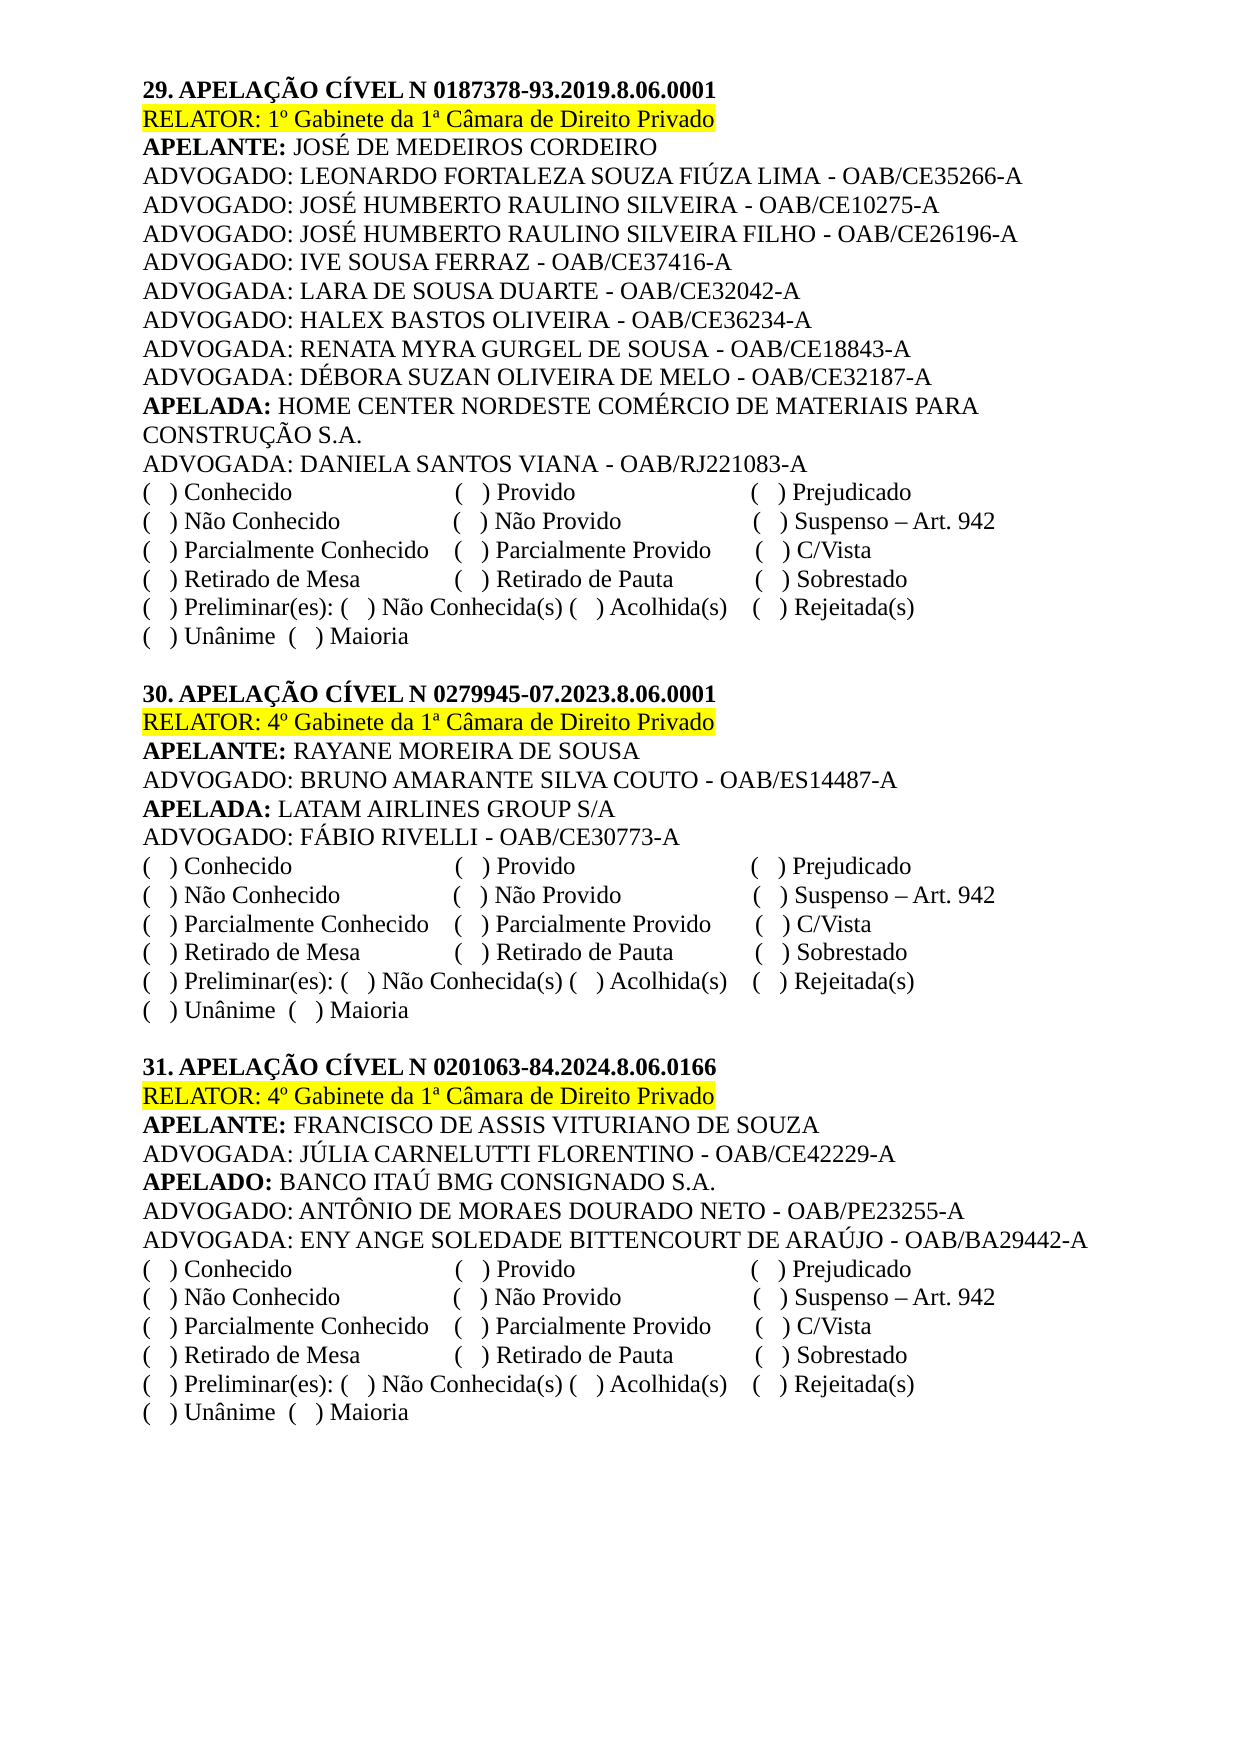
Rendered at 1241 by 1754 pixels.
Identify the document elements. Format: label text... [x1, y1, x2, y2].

text ( ) Unânime ( ) Maioria [142, 1397, 1141, 1484]
text ( ) Preliminar(es): ( ) Não Conhecida(s) ( ) Acolhida(s) ( ) Rejeitada(s) [142, 966, 1141, 995]
text ( ) Não Conhecido ( ) Não Provido ( ) Suspenso – Art. 942 [142, 1282, 1141, 1311]
text ( ) Unânime ( ) Maioria 31. APELAÇÃO CÍVEL N 0201063-84.2024.8.06.0166 RELATOR: 4º Gabinete da 1ª Câmara de Direito Privado APELANTE: FRANCISCO DE ASSIS VITURIANO DE SOUZA ADVOGADA: JÚLIA CARNELUTTI FLORENTINO - OAB/CE42229-A APELADO: BANCO ITAÚ BMG CONSIGNADO S.A. ADVOGADO: ANTÔNIO DE MORAES DOURADO NETO - OAB/PE23255-A ADVOGADA: ENY ANGE SOLEDADE BITTENCOURT DE ARAÚJO - OAB/BA29442-A ( ) Conhecido ( ) Provido ( ) Prejudicado [142, 995, 1141, 1282]
text ( ) Preliminar(es): ( ) Não Conhecida(s) ( ) Acolhida(s) ( ) Rejeitada(s) [142, 1369, 1141, 1397]
text 29. APELAÇÃO CÍVEL N 0187378-93.2019.8.06.0001 RELATOR: 1º Gabinete da 1ª Câmara de Direito Privado APELANTE: JOSÉ DE MEDEIROS CORDEIRO ADVOGADO: LEONARDO FORTALEZA SOUZA FIÚZA LIMA - OAB/CE35266-A ADVOGADO: JOSÉ HUMBERTO RAULINO SILVEIRA - OAB/CE10275-A ADVOGADO: JOSÉ HUMBERTO RAULINO SILVEIRA FILHO - OAB/CE26196-A ADVOGADO: IVE SOUSA FERRAZ - OAB/CE37416-A ADVOGADA: LARA DE SOUSA DUARTE - OAB/CE32042-A ADVOGADO: HALEX BASTOS OLIVEIRA - OAB/CE36234-A ADVOGADA: RENATA MYRA GURGEL DE SOUSA - OAB/CE18843-A ADVOGADA: DÉBORA SUZAN OLIVEIRA DE MELO - OAB/CE32187-A APELADA: HOME CENTER NORDESTE COMÉRCIO DE MATERIAIS PARA CONSTRUÇÃO S.A. ADVOGADA: DANIELA SANTOS VIANA - OAB/RJ221083-A ( ) Conhecido ( ) Provido ( ) Prejudicado [142, 75, 1141, 506]
text ( ) Unânime ( ) Maioria 30. APELAÇÃO CÍVEL N 0279945-07.2023.8.06.0001 RELATOR: 4º Gabinete da 1ª Câmara de Direito Privado APELANTE: RAYANE MOREIRA DE SOUSA ADVOGADO: BRUNO AMARANTE SILVA COUTO - OAB/ES14487-A APELADA: LATAM AIRLINES GROUP S/A ADVOGADO: FÁBIO RIVELLI - OAB/CE30773-A ( ) Conhecido ( ) Provido ( ) Prejudicado [142, 621, 1141, 880]
text ( ) Não Conhecido ( ) Não Provido ( ) Suspenso – Art. 942 [142, 506, 1141, 535]
text ( ) Parcialmente Conhecido ( ) Parcialmente Provido ( ) C/Vista [142, 1311, 1141, 1340]
text ( ) Não Conhecido ( ) Não Provido ( ) Suspenso – Art. 942 [142, 880, 1141, 909]
text ( ) Parcialmente Conhecido ( ) Parcialmente Provido ( ) C/Vista [142, 535, 1141, 564]
text ( ) Retirado de Mesa ( ) Retirado de Pauta ( ) Sobrestado [142, 564, 1141, 592]
text ( ) Retirado de Mesa ( ) Retirado de Pauta ( ) Sobrestado [142, 937, 1141, 966]
text ( ) Preliminar(es): ( ) Não Conhecida(s) ( ) Acolhida(s) ( ) Rejeitada(s) [142, 592, 1141, 621]
text ( ) Retirado de Mesa ( ) Retirado de Pauta ( ) Sobrestado [142, 1340, 1141, 1369]
text ( ) Parcialmente Conhecido ( ) Parcialmente Provido ( ) C/Vista [142, 909, 1141, 937]
